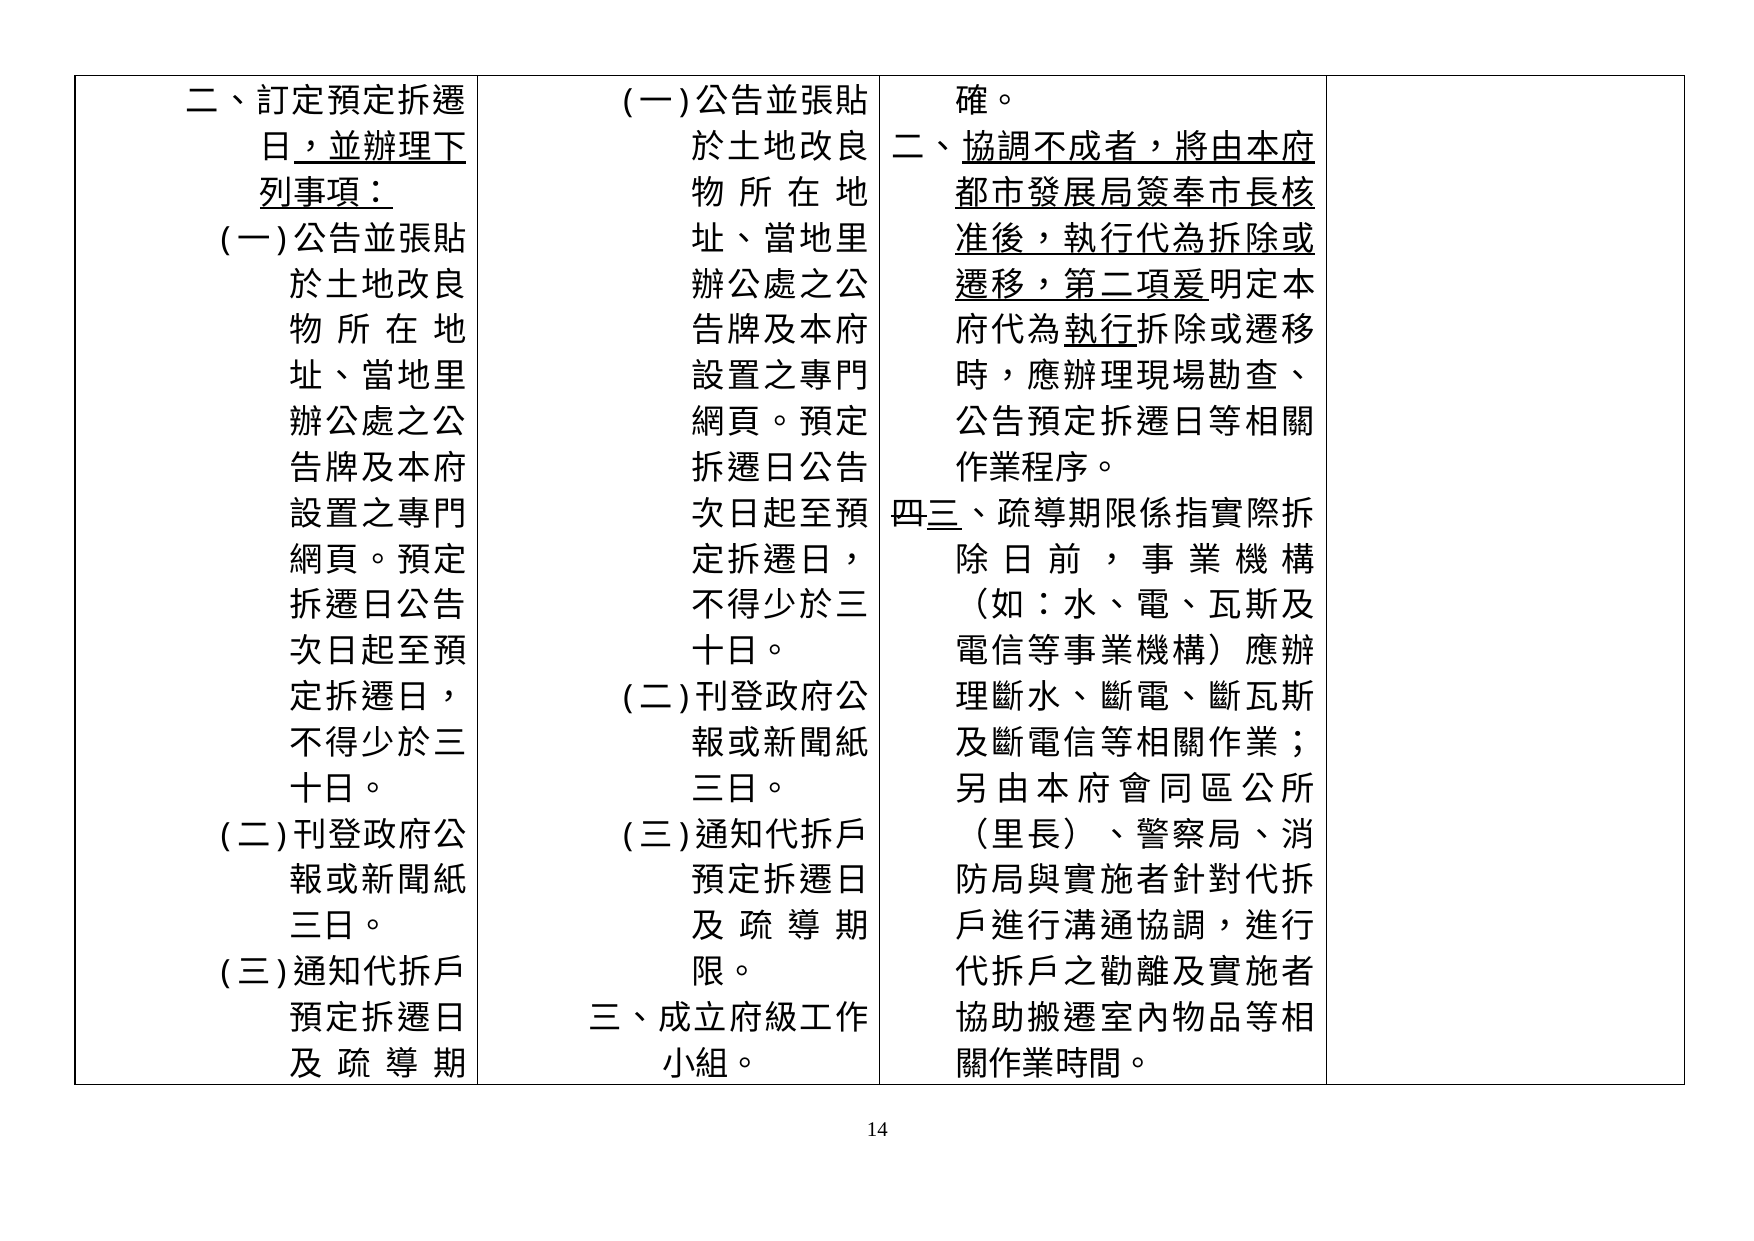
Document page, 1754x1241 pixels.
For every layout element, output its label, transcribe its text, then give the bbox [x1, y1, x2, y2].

table_cell (一)公告並張貼於土地改良物所在地址、當地里辦公處之公告牌及本府設置之專門網頁。預定拆遷日公告次日起至預定拆遷日，不得少於三十日。 (二)刊登政府公報或新聞紙三日。 (三)通知代拆戶預定拆遷日及疏導期限。 三、成立府級工作小組。 [478, 76, 879, 1084]
table_cell 二、訂定預定拆遷日，並辦理下列事項： (一)公告並張貼於土地改良物所在地址、當地里辦公處之公告牌及本府設置之專門網頁。預定拆遷日公告次日起至預定拆遷日，不得少於三十日。 (二)刊登政府公報或新聞紙三日。 (三)通知代拆戶預定拆遷日及疏導期 [76, 76, 477, 1084]
table_cell [1327, 76, 1684, 1084]
table_cell 確。 二、協調不成者，將由本府都市發展局簽奉市長核准後，執行代為拆除或遷移，第二項爰明定本府代為執行拆除或遷移時，應辦理現場勘查、公告預定拆遷日等相關作業程序。 四三、疏導期限係指實際拆除日前，事業機構（如：水、電、瓦斯及電信等事業機構）應辦理斷水、斷電、斷瓦斯及斷電信等相關作業；另由本府會同區公所（里長）、警察局、消防局與實施者針對代拆戶進行溝通協調，進行代拆戶之勸離及實施者協助搬遷室內物品等相關作業時間。 [880, 76, 1326, 1084]
